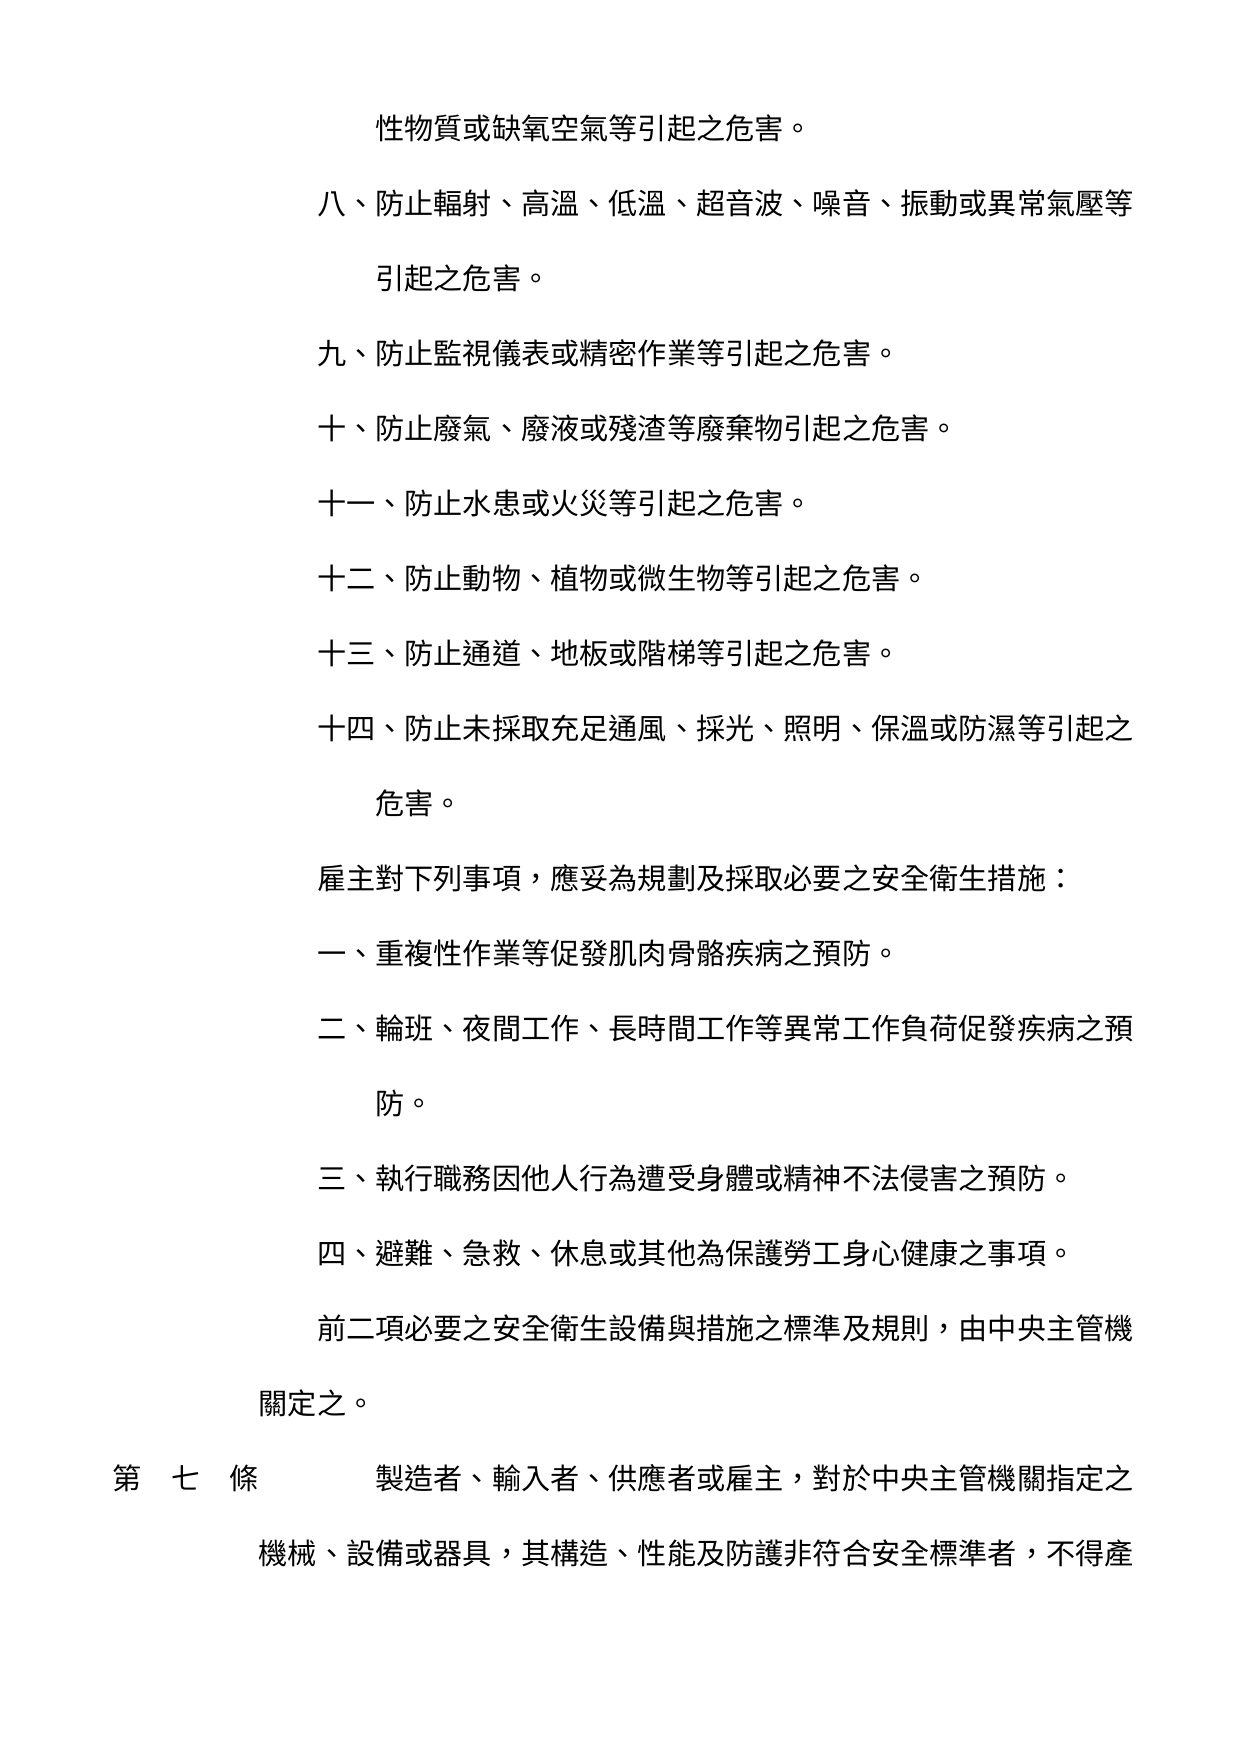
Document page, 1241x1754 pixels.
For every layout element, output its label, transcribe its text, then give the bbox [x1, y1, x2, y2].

text 十、防止廢氣、廢液或殘渣等廢棄物引起之危害。 [316, 389, 1133, 464]
text 十一、防止水患或火災等引起之危害。 [316, 464, 1133, 539]
text 九、防止監視儀表或精密作業等引起之危害。 [316, 314, 1133, 389]
text 雇主對下列事項，應妥為規劃及採取必要之安全衛生措施： [258, 839, 1133, 914]
text 八、防止輻射、高溫、低溫、超音波、噪音、振動或異常氣壓等引起之危害。 [316, 164, 1133, 314]
text 前二項必要之安全衛生設備與措施之標準及規則，由中央主管機關定之。 [258, 1289, 1133, 1439]
text 性物質或缺氧空氣等引起之危害。 [316, 89, 1133, 164]
text 十二、防止動物、植物或微生物等引起之危害。 [316, 539, 1133, 614]
text 一、重複性作業等促發肌肉骨骼疾病之預防。 [317, 914, 1133, 989]
text 二、輪班、夜間工作、長時間工作等異常工作負荷促發疾病之預防。 [317, 989, 1133, 1139]
text 三、執行職務因他人行為遭受身體或精神不法侵害之預防。 [317, 1139, 1133, 1214]
text 第 七 條 製造者、輸入者、供應者或雇主，對於中央主管機關指定之機械、設備或器具，其構造、性能及防護非符合安全標準者，不得產 [113, 1439, 1133, 1589]
text 四、避難、急救、休息或其他為保護勞工身心健康之事項。 [317, 1214, 1133, 1289]
text 十三、防止通道、地板或階梯等引起之危害。 [316, 614, 1133, 689]
text 十四、防止未採取充足通風、採光、照明、保溫或防濕等引起之危害。 [316, 689, 1133, 839]
